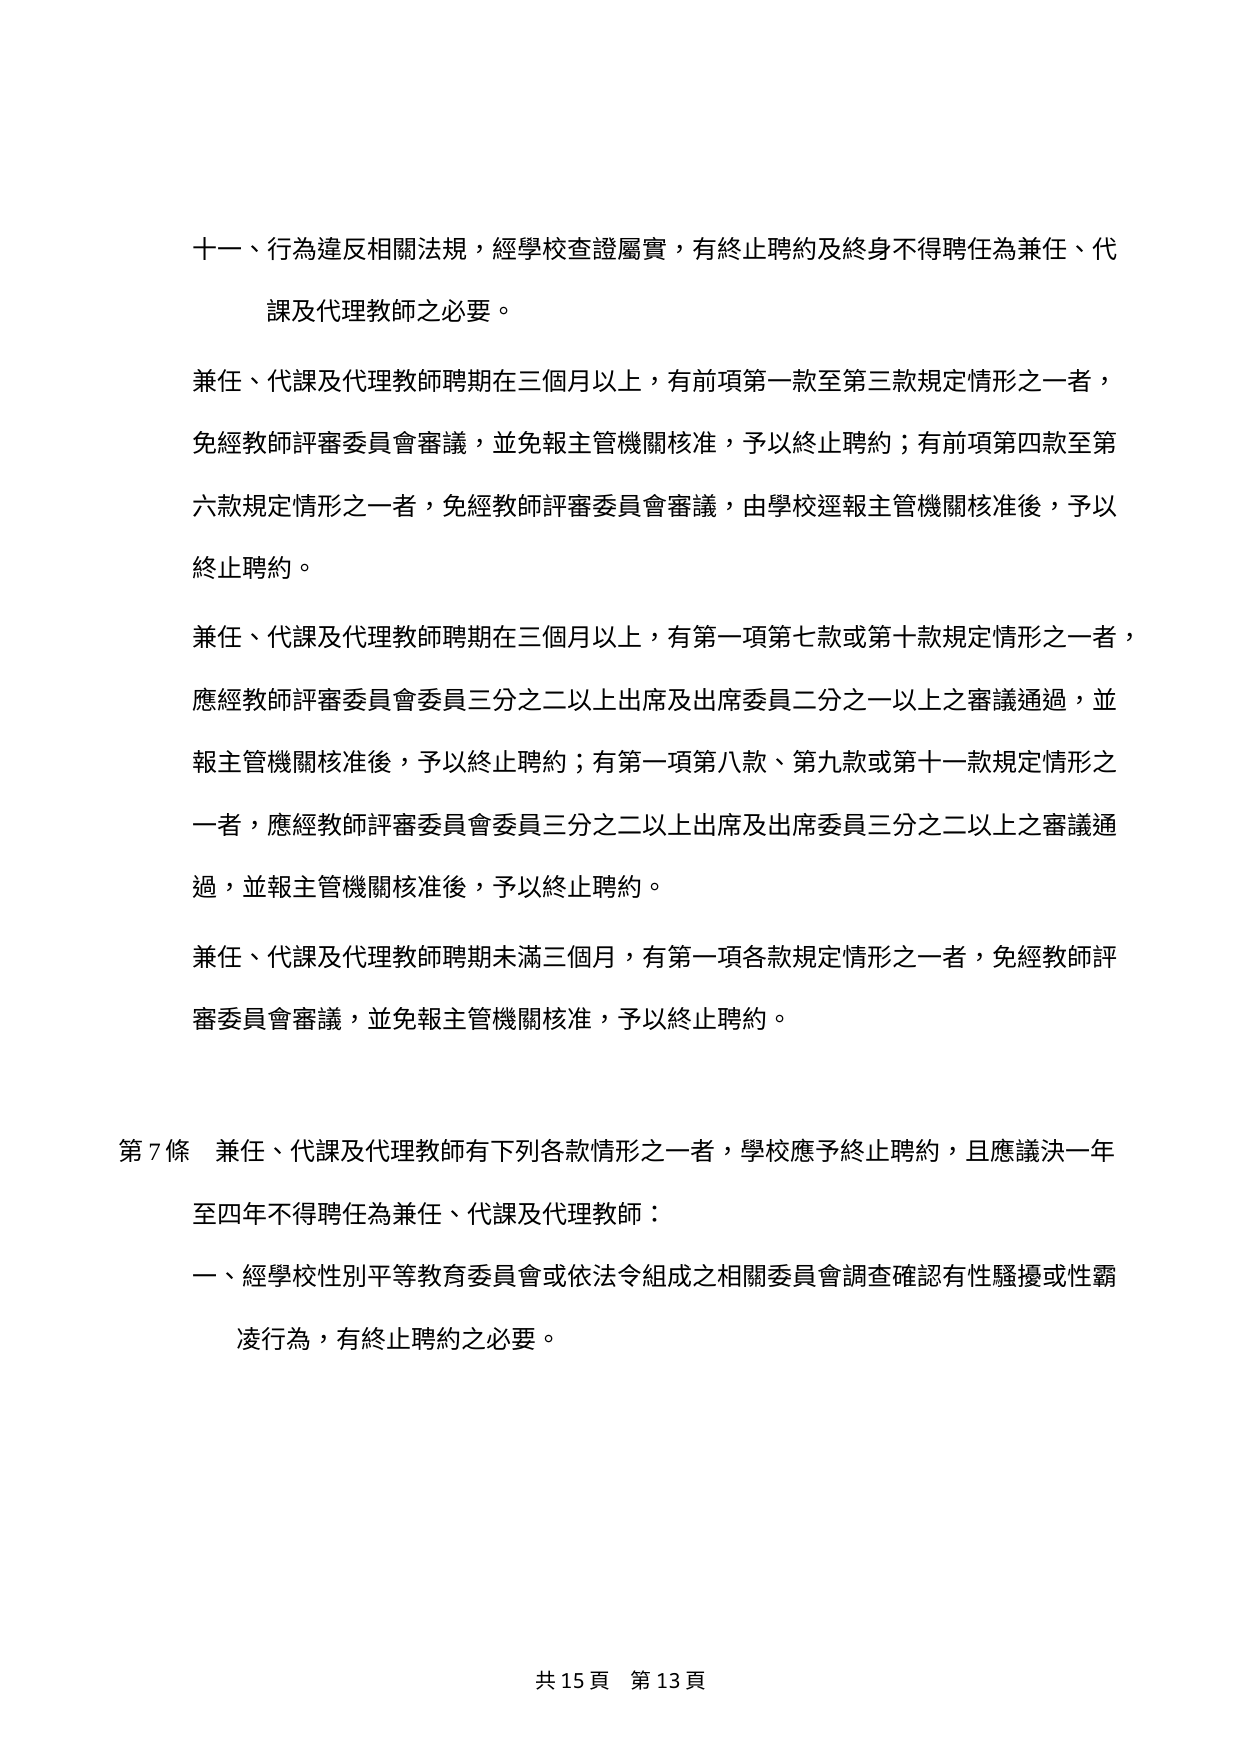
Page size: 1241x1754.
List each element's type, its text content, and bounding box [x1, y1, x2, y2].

text 兼任、代課及代理教師聘期未滿三個月，有第一項各款規定情形之一者，免經教師評審委員會審議，並免報主管機關核准，予以終止聘約。 [192, 914, 1122, 1039]
text 十一、行為違反相關法規，經學校查證屬實，有終止聘約及終身不得聘任為兼任、代課及代理教師之必要。 [192, 206, 1122, 331]
text 第7條 兼任、代課及代理教師有下列各款情形之一者，學校應予終止聘約，且應議決一年至四年不得聘任為兼任、代課及代理教師： [118, 1108, 1122, 1233]
text 兼任、代課及代理教師聘期在三個月以上，有第一項第七款或第十款規定情形之一者，應經教師評審委員會委員三分之二以上出席及出席委員二分之一以上之審議通過，並報主管機關核准後，予以終止聘約；有第一項第八款、第九款或第十一款規定情形之一者，應經教師評審委員會委員三分之二以上出席及出席委員三分之二以上之審議通過，並報主管機關核准後，予以終止聘約。 [192, 594, 1122, 907]
text 一、經學校性別平等教育委員會或依法令組成之相關委員會調查確認有性騷擾或性霸凌行為，有終止聘約之必要。 [192, 1233, 1122, 1358]
text 兼任、代課及代理教師聘期在三個月以上，有前項第一款至第三款規定情形之一者，免經教師評審委員會審議，並免報主管機關核准，予以終止聘約；有前項第四款至第六款規定情形之一者，免經教師評審委員會審議，由學校逕報主管機關核准後，予以終止聘約。 [192, 337, 1122, 587]
